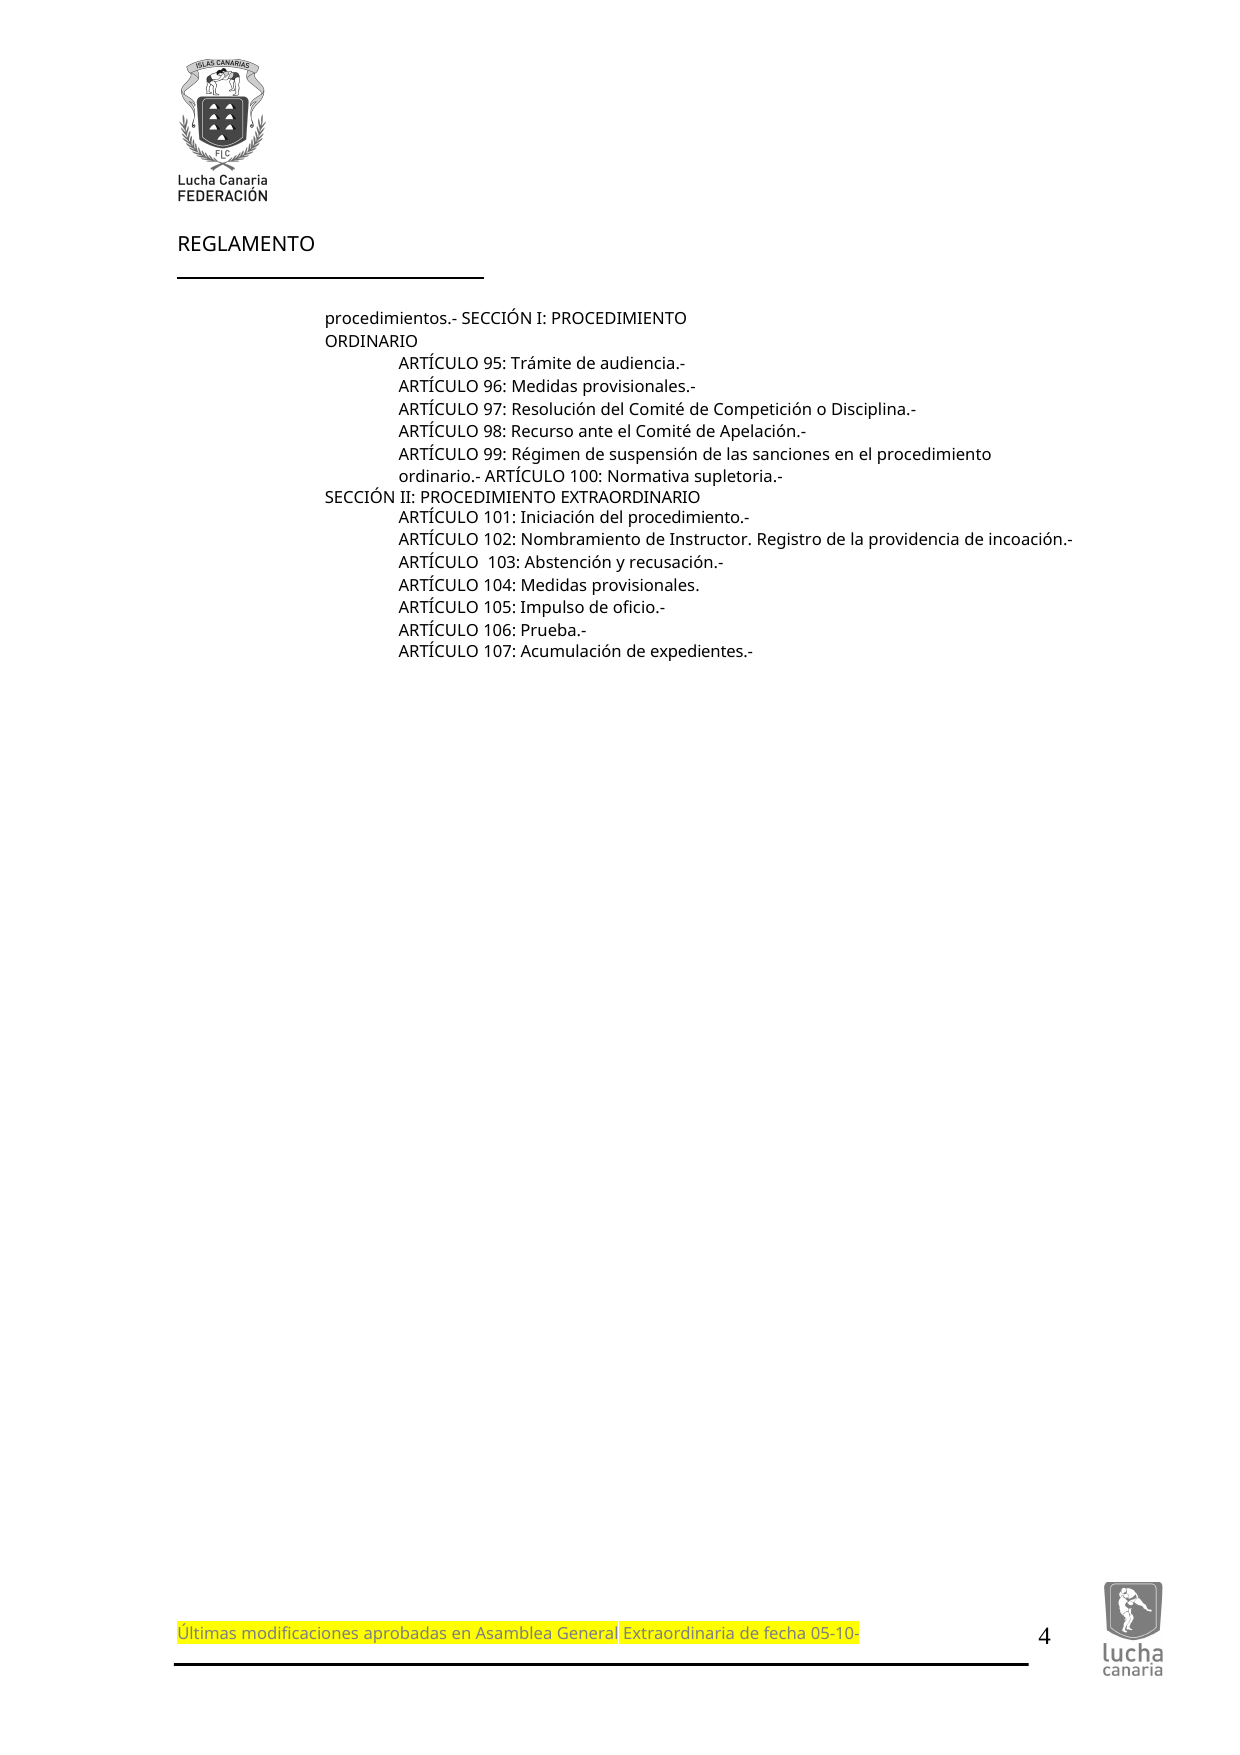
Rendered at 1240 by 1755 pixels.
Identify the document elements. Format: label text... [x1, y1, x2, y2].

text SECCIÓN II: PROCEDIMIENTO EXTRAORDINARIO [324, 488, 1077, 508]
text ARTÍCULO 107: Acumulación de expedientes.- [398, 641, 1077, 661]
text ARTÍCULO 104: Medidas provisionales. ARTÍCULO 105: Impulso de oficio.- ARTÍCULO 106: Prueba.- [398, 573, 721, 641]
text ARTÍCULO 101: Iniciación del procedimiento.- [398, 508, 1077, 528]
text ARTÍCULO 99: Régimen de suspensión de las sanciones en el procedimiento ordinario.- ARTÍCULO 100: Normativa supletoria.- [398, 442, 1077, 488]
text ARTÍCULO 102: Nombramiento de Instructor. Registro de la providencia de incoación.- ARTÍCULO 103: Abstención y recusación.- [398, 528, 1077, 573]
text ARTÍCULO 95: Trámite de audiencia.- ARTÍCULO 96: Medidas provisionales.- [398, 352, 721, 398]
text procedimientos.- SECCIÓN I: PROCEDIMIENTO ORDINARIO [324, 307, 721, 352]
text ARTÍCULO 97: Resolución del Comité de Competición o Disciplina.- ARTÍCULO 98: Recurso ante el Comité de Apelación.- [398, 398, 941, 442]
